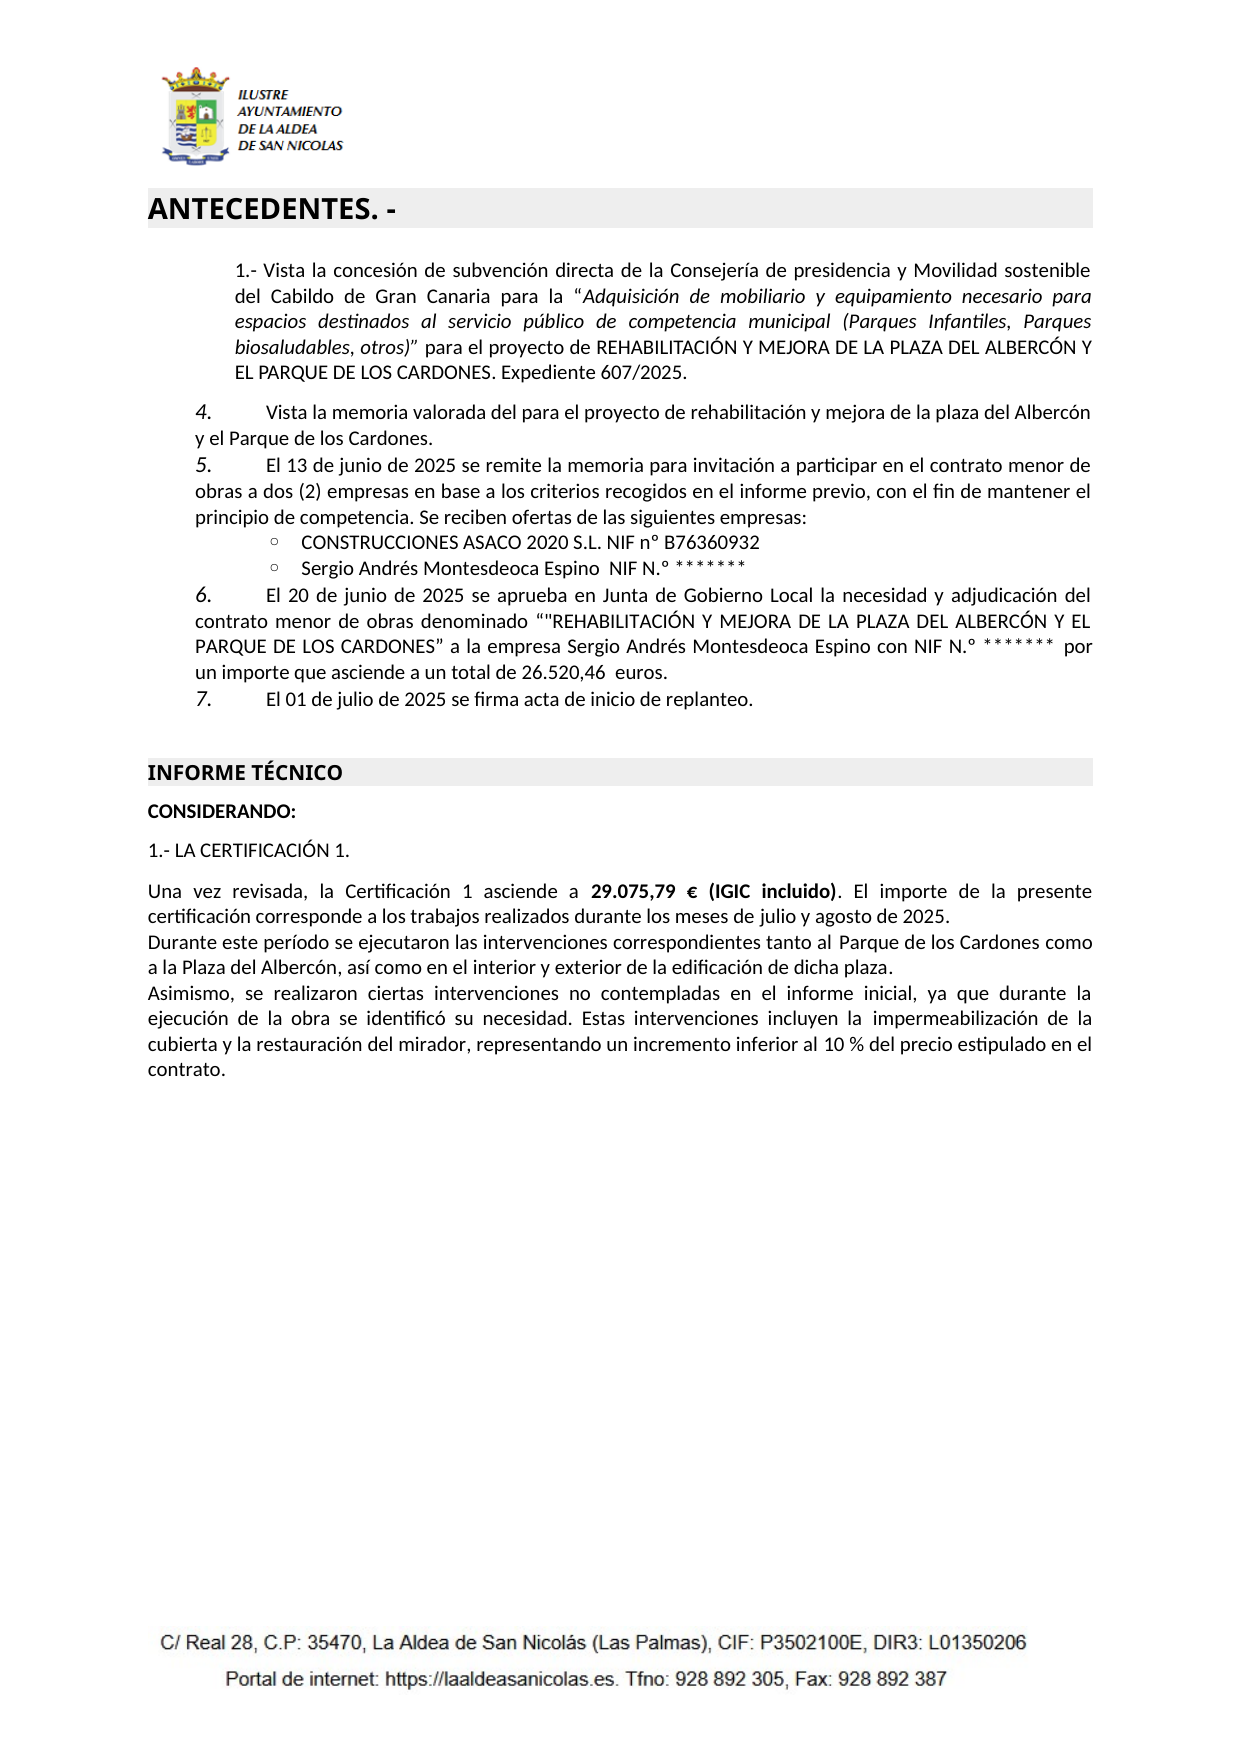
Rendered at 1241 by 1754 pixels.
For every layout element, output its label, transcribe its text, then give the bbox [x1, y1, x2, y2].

list El 01 de julio de 2025 se firma acta de inicio de replanteo. [195, 684, 1093, 713]
list El 20 de junio de 2025 se aprueba en Junta de Gobierno Local la necesidad y adjudicación del contrato menor de obras denominado “"REHABILITACIÓN Y MEJORA DE LA PLAZA DEL ALBERCÓN Y EL PARQUE DE LOS CARDONES” a la empresa Sergio Andrés Montesdeoca Espino con NIF N.º ******* por un importe que asciende a un total de 26.520,46 euros. [195, 580, 1093, 684]
list 1.- Vista la concesión de subvención directa de la Consejería de presidencia y Movilidad sostenible del Cabildo de Gran Canaria para la “Adquisición de mobiliario y equipamiento necesario para espacios destinados al servicio público de competencia municipal (Parques Infantiles, Parques biosaludables, otros)” para el proyecto de REHABILITACIÓN Y MEJORA DE LA PLAZA DEL ALBERCÓN Y EL PARQUE DE LOS CARDONES. Expediente 607/2025. [234, 258, 1093, 385]
picture [148, 59, 359, 173]
subtitle ANTECEDENTES. - [148, 188, 1093, 228]
picture [148, 1626, 1034, 1695]
list El 13 de junio de 2025 se remite la memoria para invitación a participar en el contrato menor de obras a dos (2) empresas en base a los criterios recogidos en el informe previo, con el fin de mantener el principio de competencia. Se reciben ofertas de las siguientes empresas: [195, 451, 1093, 529]
list CONSTRUCCIONES ASACO 2020 S.L. NIF nº B76360932 [266, 529, 1093, 555]
text CONSIDERANDO: [148, 798, 1093, 823]
list Vista la memoria valorada del para el proyecto de rehabilitación y mejora de la plaza del Albercón y el Parque de los Cardones. [195, 397, 1093, 451]
text Una vez revisada, la Certificación 1 asciende a 29.075,79 € (IGIC incluido). El importe de la presente certificación corresponde a los trabajos realizados durante los meses de julio y agosto de 2025. [148, 878, 1093, 929]
text 1.- LA CERTIFICACIÓN 1. [148, 838, 1093, 863]
text Asimismo, se realizaron ciertas intervenciones no contempladas en el informe inicial, ya que durante la ejecución de la obra se identificó su necesidad. Estas intervenciones incluyen la impermeabilización de la cubierta y la restauración del mirador, representando un incremento inferior al 10 % del precio estipulado en el contrato. [148, 980, 1093, 1082]
text Durante este período se ejecutaron las intervenciones correspondientes tanto al Parque de los Cardones como a la Plaza del Albercón, así como en el interior y exterior de la edificación de dicha plaza. [148, 929, 1093, 980]
subtitle INFORME TÉCNICO [148, 758, 1093, 786]
list Sergio Andrés Montesdeoca Espino NIF N.º ******* [266, 555, 1093, 580]
